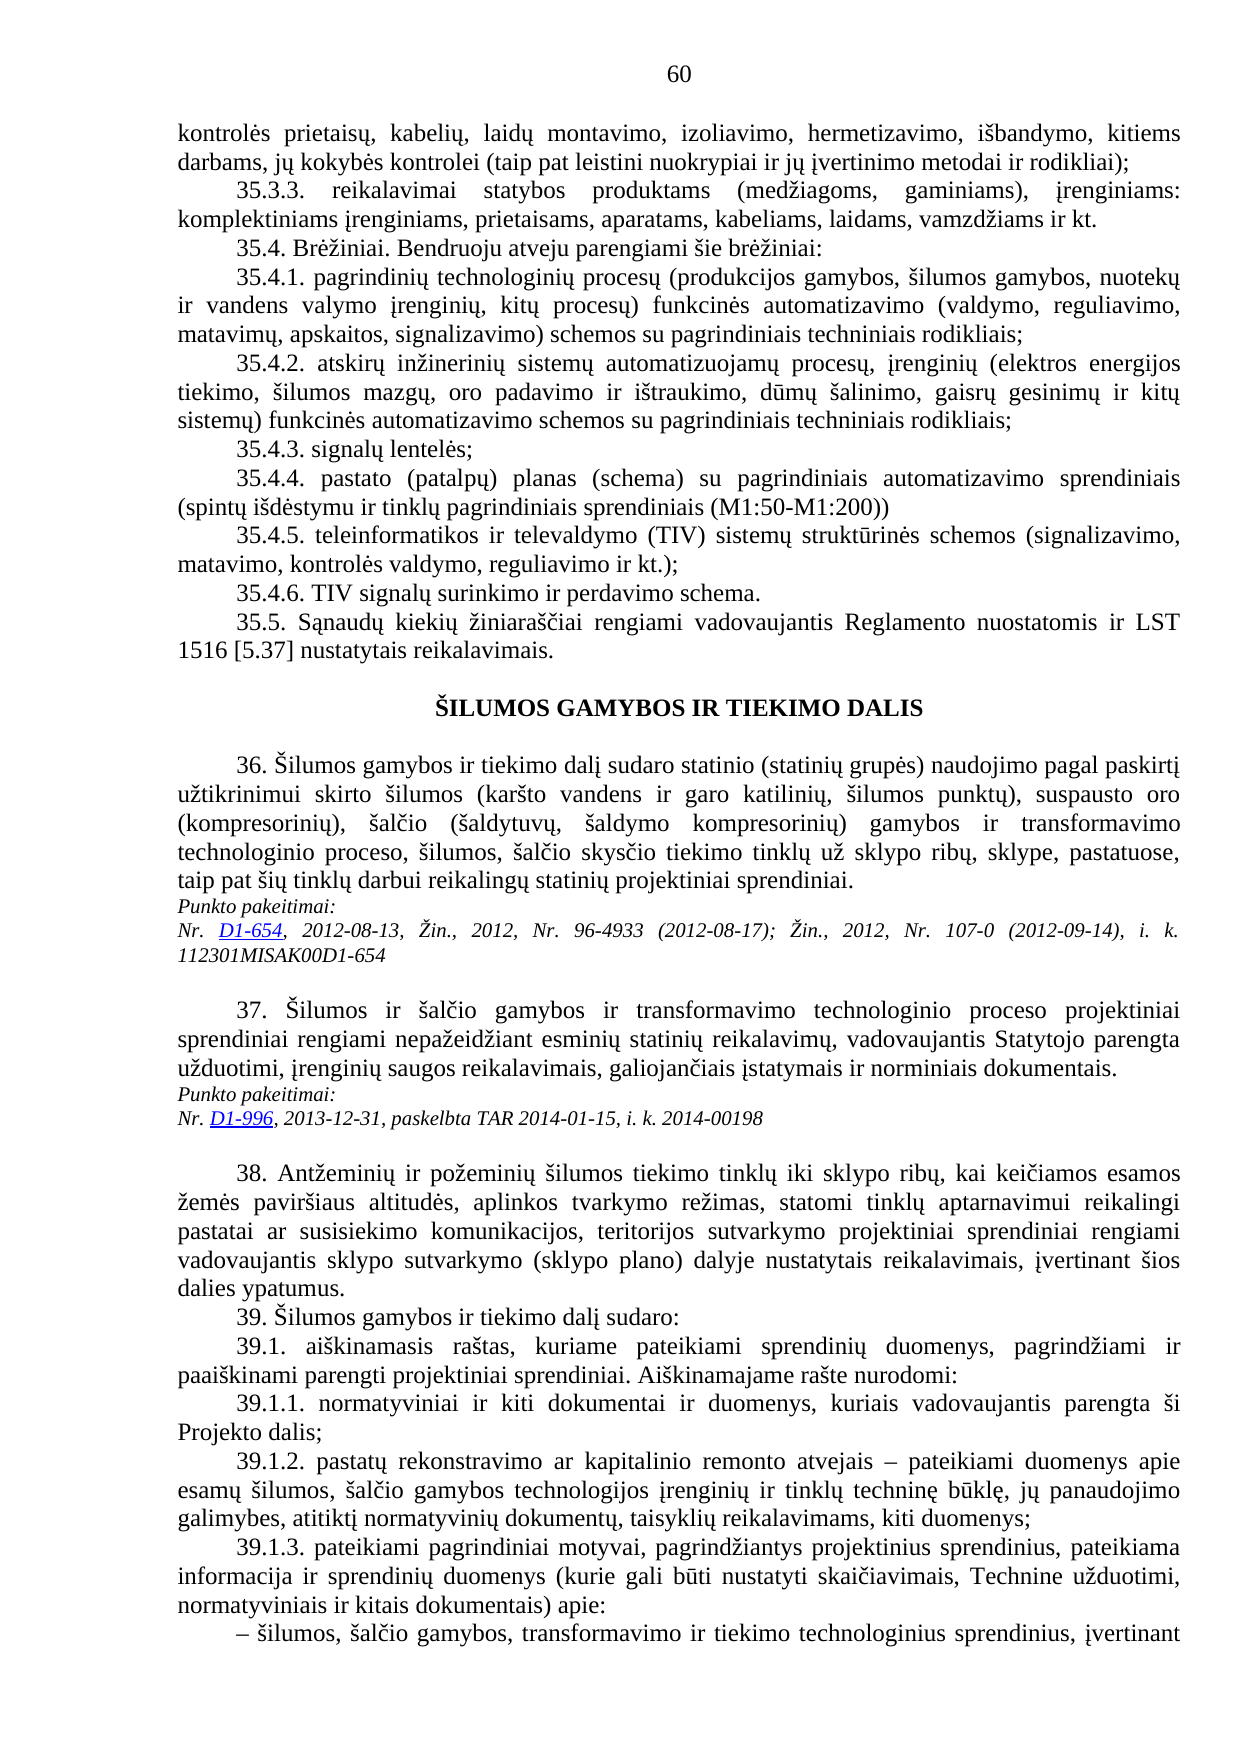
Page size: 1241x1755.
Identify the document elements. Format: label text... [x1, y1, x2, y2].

text 35.5. Sąnaudų kiekių žiniaraščiai rengiami vadovaujantis Reglamento nuostatomis ir LST 1516 [5.37] nustatytais reikalavimais. [177, 607, 1181, 664]
text 39.1.3. pateikiami pagrindiniai motyvai, pagrindžiantys projektinius sprendinius, pateikiama informacija ir sprendinių duomenys (kurie gali būti nustatyti skaičiavimais, Technine užduotimi, normatyviniais ir kitais dokumentais) apie: [177, 1532, 1181, 1618]
text 37. Šilumos ir šalčio gamybos ir transformavimo technologinio proceso projektiniai sprendiniai rengiami nepažeidžiant esminių statinių reikalavimų, vadovaujantis Statytojo parengta užduotimi, įrenginių saugos reikalavimais, galiojančiais įstatymais ir norminiais dokumentais. [177, 995, 1181, 1082]
text 36. Šilumos gamybos ir tiekimo dalį sudaro statinio (statinių grupės) naudojimo pagal paskirtį užtikrinimui skirto šilumos (karšto vandens ir garo katilinių, šilumos punktų), suspausto oro (kompresorinių), šalčio (šaldytuvų, šaldymo kompresorinių) gamybos ir transformavimo technologinio proceso, šilumos, šalčio skysčio tiekimo tinklų už sklypo ribų, sklype, pastatuose, taip pat šių tinklų darbui reikalingų statinių projektiniai sprendiniai. [177, 751, 1181, 894]
text 35.4. Brėžiniai. Bendruoju atveju parengiami šie brėžiniai: [177, 233, 1181, 262]
text Punkto pakeitimai: [177, 1082, 1181, 1106]
text Nr. D1-996, 2013-12-31, paskelbta TAR 2014-01-15, i. k. 2014-00198 [177, 1106, 1181, 1130]
text 39.1.2. pastatų rekonstravimo ar kapitalinio remonto atvejais – pateikiami duomenys apie esamų šilumos, šalčio gamybos technologijos įrenginių ir tinklų techninę būklę, jų panaudojimo galimybes, atitiktį normatyvinių dokumentų, taisyklių reikalavimams, kiti duomenys; [177, 1446, 1181, 1532]
text 35.4.2. atskirų inžinerinių sistemų automatizuojamų procesų, įrenginių (elektros energijos tiekimo, šilumos mazgų, oro padavimo ir ištraukimo, dūmų šalinimo, gaisrų gesinimų ir kitų sistemų) funkcinės automatizavimo schemos su pagrindiniais techniniais rodikliais; [177, 348, 1181, 434]
text 35.3.3. reikalavimai statybos produktams (medžiagoms, gaminiams), įrenginiams: komplektiniams įrenginiams, prietaisams, aparatams, kabeliams, laidams, vamzdžiams ir kt. [177, 176, 1181, 233]
text 35.4.5. teleinformatikos ir televaldymo (TIV) sistemų struktūrinės schemos (signalizavimo, matavimo, kontrolės valdymo, reguliavimo ir kt.); [177, 521, 1181, 578]
text Nr. D1-654, 2012-08-13, Žin., 2012, Nr. 96-4933 (2012-08-17); Žin., 2012, Nr. 107-0 (2012-09-14), i. k. 112301MISAK00D1-654 [177, 918, 1181, 967]
text – šilumos, šalčio gamybos, transformavimo ir tiekimo technologinius sprendinius, įvertinant [177, 1618, 1181, 1647]
text 35.4.4. pastato (patalpų) planas (schema) su pagrindiniais automatizavimo sprendiniais (spintų išdėstymu ir tinklų pagrindiniais sprendiniais (M1:50-M1:200)) [177, 463, 1181, 521]
text 39. Šilumos gamybos ir tiekimo dalį sudaro: [177, 1302, 1181, 1331]
text 35.4.1. pagrindinių technologinių procesų (produkcijos gamybos, šilumos gamybos, nuotekų ir vandens valymo įrenginių, kitų procesų) funkcinės automatizavimo (valdymo, reguliavimo, matavimų, apskaitos, signalizavimo) schemos su pagrindiniais techniniais rodikliais; [177, 262, 1181, 348]
text Punkto pakeitimai: [177, 894, 1181, 918]
text 35.4.3. signalų lentelės; [177, 434, 1181, 463]
text 38. Antžeminių ir požeminių šilumos tiekimo tinklų iki sklypo ribų, kai keičiamos esamos žemės paviršiaus altitudės, aplinkos tvarkymo režimas, statomi tinklų aptarnavimui reikalingi pastatai ar susisiekimo komunikacijos, teritorijos sutvarkymo projektiniai sprendiniai rengiami vadovaujantis sklypo sutvarkymo (sklypo plano) dalyje nustatytais reikalavimais, įvertinant šios dalies ypatumus. [177, 1158, 1181, 1302]
text 35.4.6. TIV signalų surinkimo ir perdavimo schema. [177, 578, 1181, 607]
text 39.1.1. normatyviniai ir kiti dokumentai ir duomenys, kuriais vadovaujantis parengta ši Projekto dalis; [177, 1388, 1181, 1446]
text ŠILUMOS GAMYBOS IR TIEKIMO DALIS [177, 693, 1181, 722]
text kontrolės prietaisų, kabelių, laidų montavimo, izoliavimo, hermetizavimo, išbandymo, kitiems darbams, jų kokybės kontrolei (taip pat leistini nuokrypiai ir jų įvertinimo metodai ir rodikliai); [177, 118, 1181, 176]
text 39.1. aiškinamasis raštas, kuriame pateikiami sprendinių duomenys, pagrindžiami ir paaiškinami parengti projektiniai sprendiniai. Aiškinamajame rašte nurodomi: [177, 1331, 1181, 1388]
